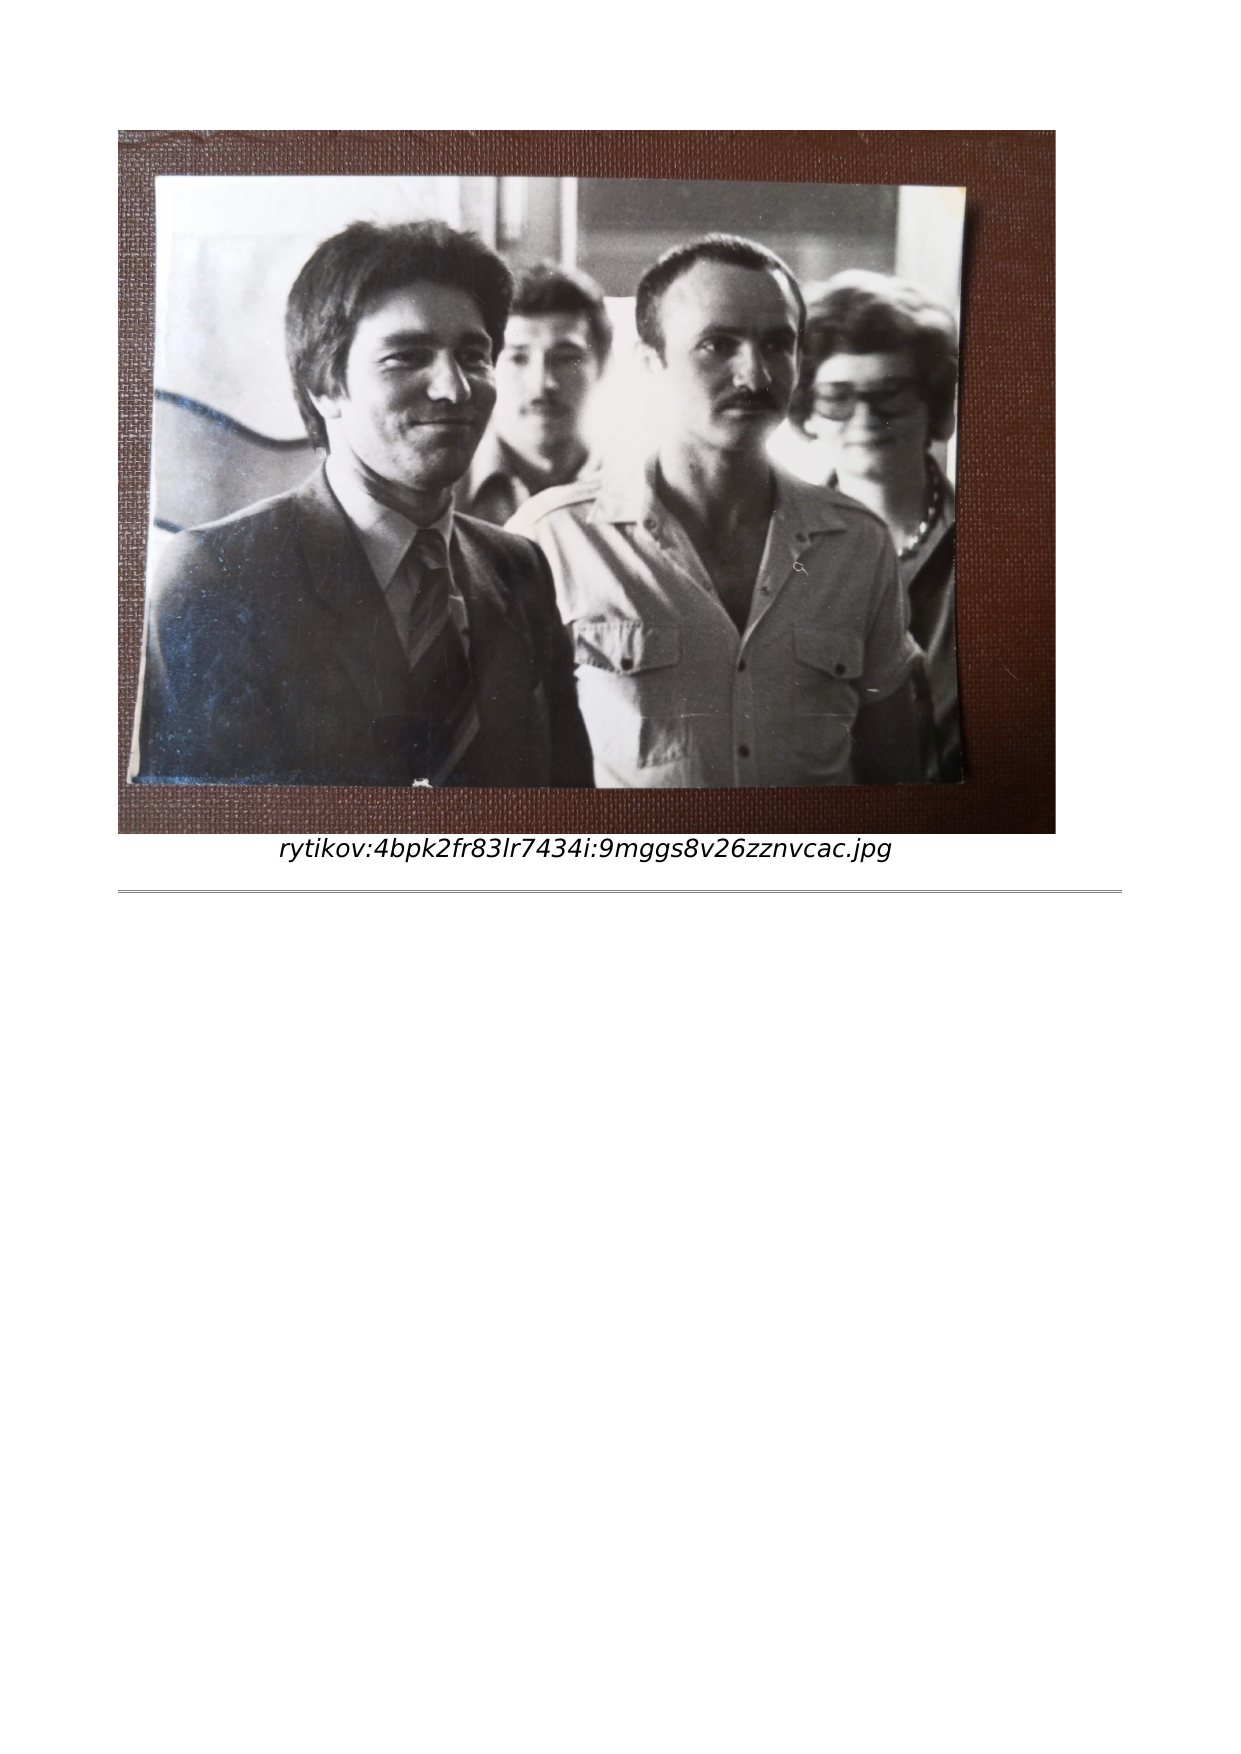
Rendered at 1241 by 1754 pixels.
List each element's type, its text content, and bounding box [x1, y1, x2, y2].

text rytikov:4bpk2fr83lr7434i:9mggs8v26zznvcac.jpg [118, 834, 1056, 863]
picture [118, 130, 1056, 834]
